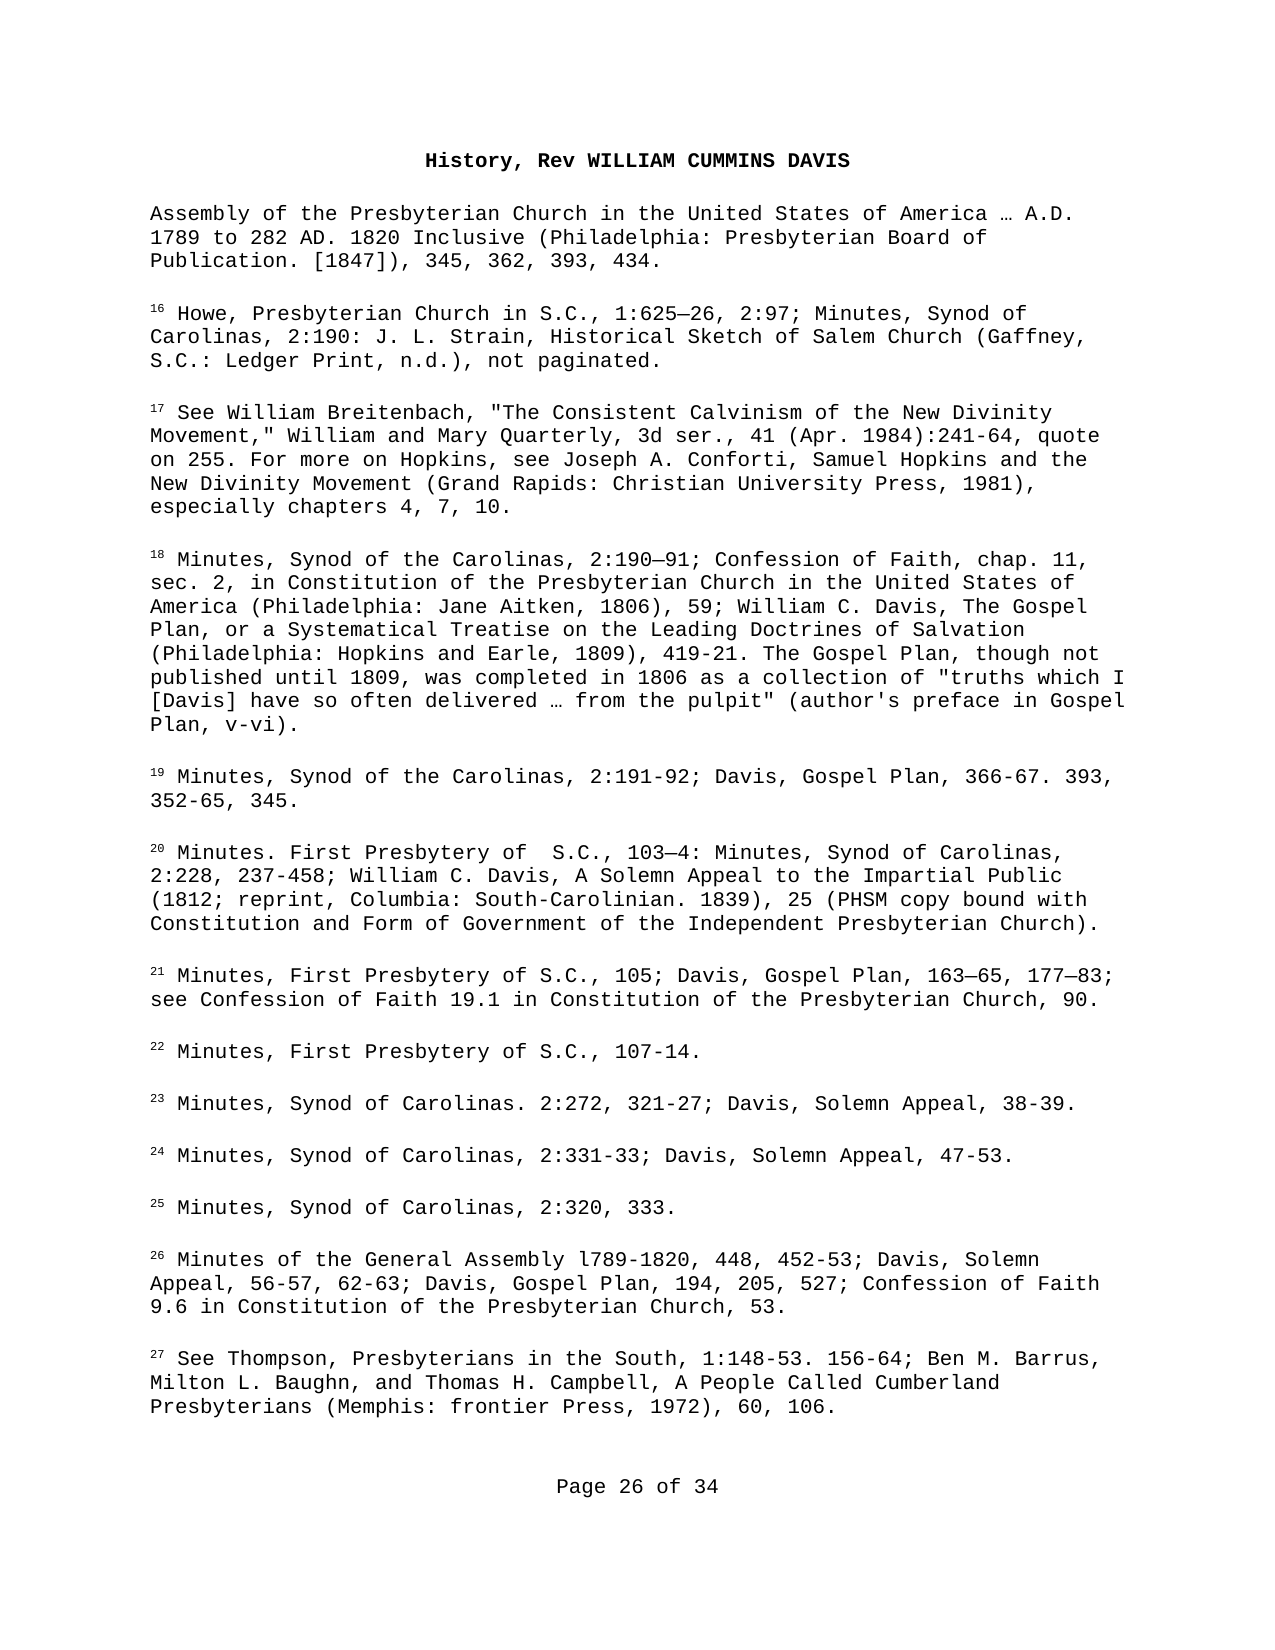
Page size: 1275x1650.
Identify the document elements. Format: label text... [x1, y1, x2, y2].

text 19 Minutes, Synod of the Carolinas, 2:191-92; Davis, Gospel Plan, 366-67. 393, 352-65, 345. [150, 766, 1125, 813]
text 22 Minutes, First Presbytery of S.C., 107-14. [150, 1041, 1125, 1064]
text 24 Minutes, Synod of Carolinas, 2:331-33; Davis, Solemn Appeal, 47-53. [150, 1145, 1125, 1168]
text 23 Minutes, Synod of Carolinas. 2:272, 321-27; Davis, Solemn Appeal, 38-39. [150, 1093, 1125, 1116]
text Assembly of the Presbyterian Church in the United States of America … A.D. 1789 to 282 AD. 1820 Inclusive (Philadelphia: Presbyterian Board of Publication. [1847]), 345, 362, 393, 434. [150, 203, 1125, 274]
text 17 See William Breitenbach, "The Consistent Calvinism of the New Divinity Movement," William and Mary Quarterly, 3d ser., 41 (Apr. 1984):241-64, quote on 255. For more on Hopkins, see Joseph A. Conforti, Samuel Hopkins and the New Divinity Movement (Grand Rapids: Christian University Press, 1981), especially chapters 4, 7, 10. [150, 402, 1125, 520]
text 20 Minutes. First Presbytery of S.C., 103—4: Minutes, Synod of Carolinas, 2:228, 237-458; William C. Davis, A Solemn Appeal to the Impartial Public (1812; reprint, Columbia: South-Carolinian. 1839), 25 (PHSM copy bound with Constitution and Form of Government of the Independent Presbyterian Church). [150, 842, 1125, 936]
text 27 See Thompson, Presbyterians in the South, 1:148-53. 156-64; Ben M. Barrus, Milton L. Baughn, and Thomas H. Campbell, A People Called Cumberland Presbyterians (Memphis: frontier Press, 1972), 60, 106. [150, 1348, 1125, 1419]
text 16 Howe, Presbyterian Church in S.C., 1:625—26, 2:97; Minutes, Synod of Carolinas, 2:190: J. L. Strain, Historical Sketch of Salem Church (Gaffney, S.C.: Ledger Print, n.d.), not paginated. [150, 302, 1125, 373]
text 26 Minutes of the General Assembly l789-1820, 448, 452-53; Davis, Solemn Appeal, 56-57, 62-63; Davis, Gospel Plan, 194, 205, 527; Confession of Faith 9.6 in Constitution of the Presbyterian Church, 53. [150, 1249, 1125, 1320]
text 18 Minutes, Synod of the Carolinas, 2:190—91; Confession of Faith, chap. 11, sec. 2, in Constitution of the Presbyterian Church in the United States of America (Philadelphia: Jane Aitken, 1806), 59; William C. Davis, The Gospel Plan, or a Systematical Treatise on the Leading Doctrines of Salvation (Philadelphia: Hopkins and Earle, 1809), 419-21. The Gospel Plan, though not published until 1809, was completed in 1806 as a collection of "truths which I [Davis] have so often delivered … from the pulpit" (author's preface in Gospel Plan, v-vi). [150, 548, 1125, 738]
text 21 Minutes, First Presbytery of S.C., 105; Davis, Gospel Plan, 163—65, 177—83; see Confession of Faith 19.1 in Constitution of the Presbyterian Church, 90. [150, 965, 1125, 1012]
text 25 Minutes, Synod of Carolinas, 2:320, 333. [150, 1197, 1125, 1221]
